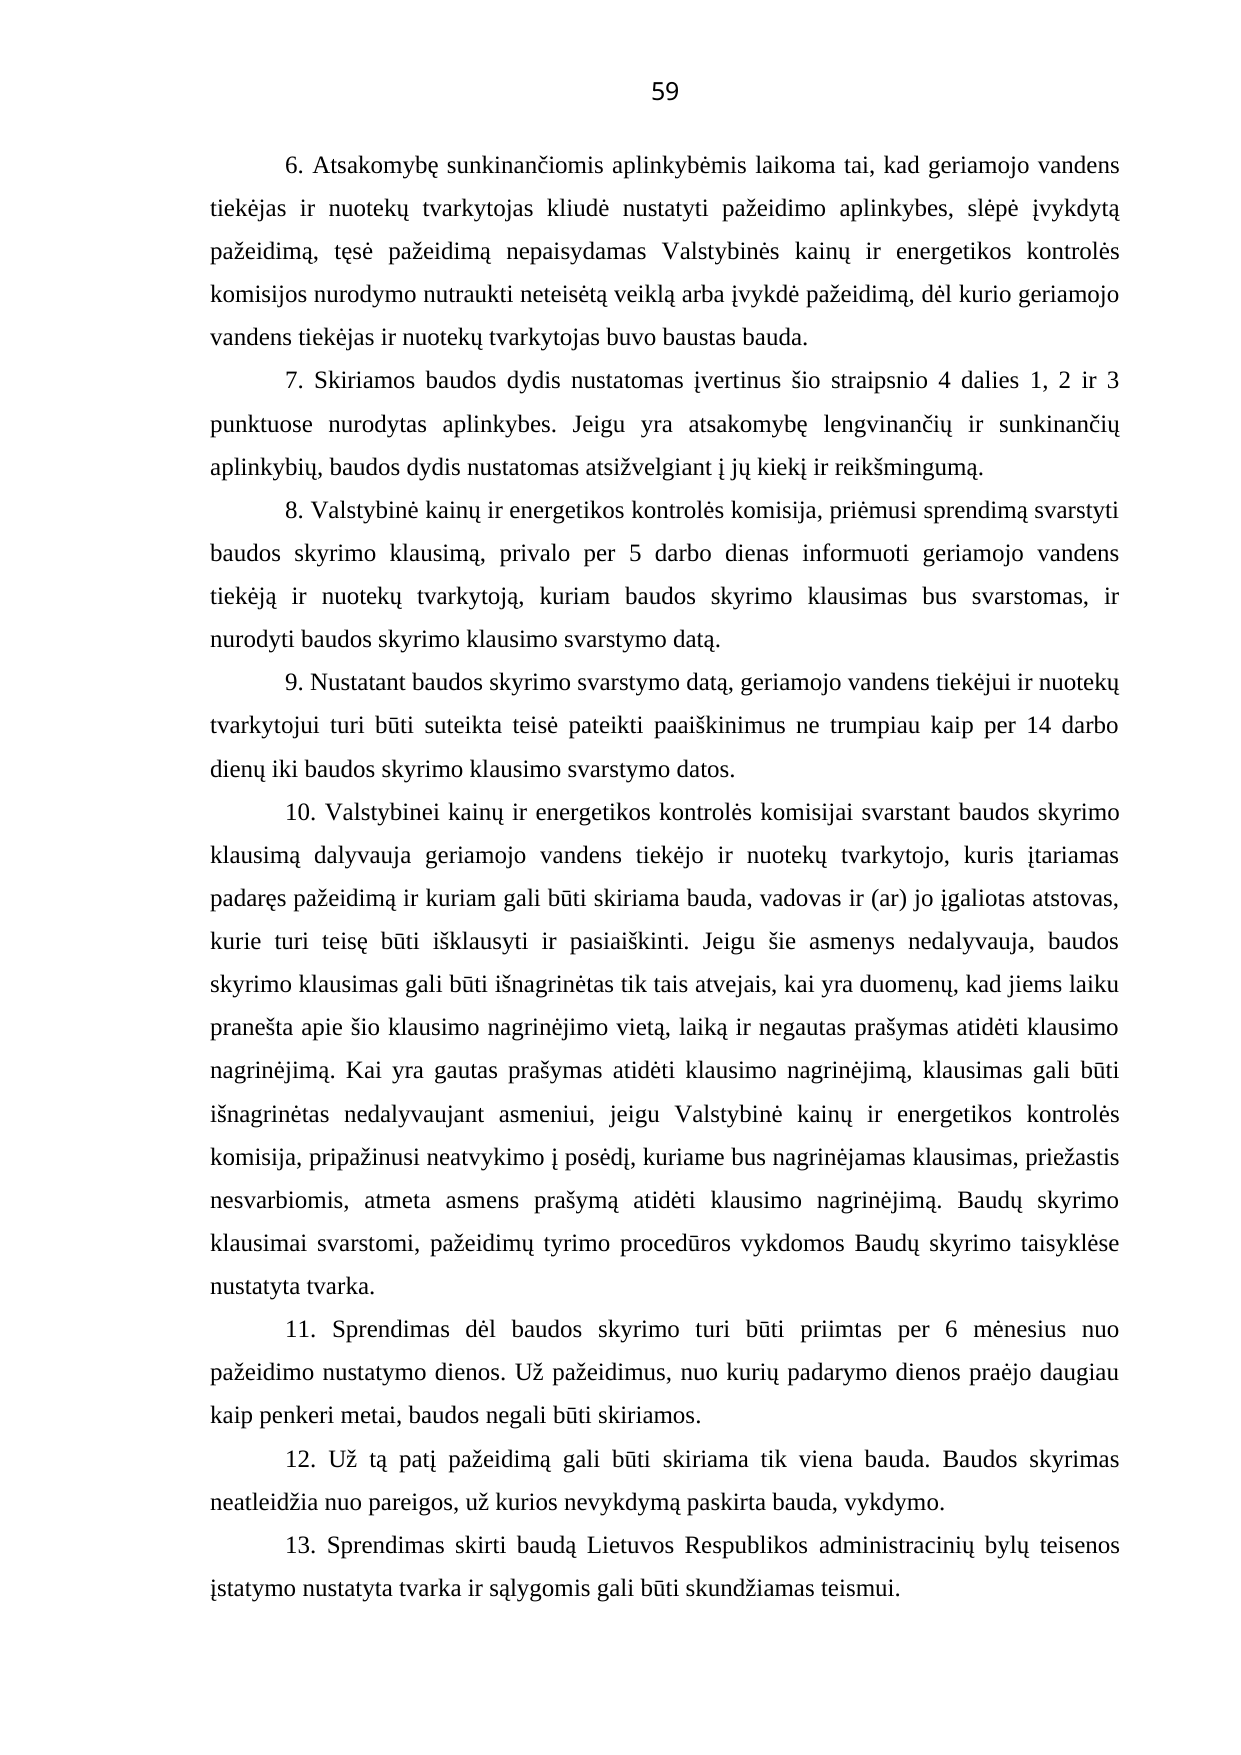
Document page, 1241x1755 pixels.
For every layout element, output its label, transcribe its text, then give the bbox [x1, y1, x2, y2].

text 6. Atsakomybę sunkinančiomis aplinkybėmis laikoma tai, kad geriamojo vandens tiekėjas ir nuotekų tvarkytojas kliudė nustatyti pažeidimo aplinkybes, slėpė įvykdytą pažeidimą, tęsė pažeidimą nepaisydamas Valstybinės kainų ir energetikos kontrolės komisijos nurodymo nutraukti neteisėtą veiklą arba įvykdė pažeidimą, dėl kurio geriamojo vandens tiekėjas ir nuotekų tvarkytojas buvo baustas bauda. [210, 150, 1120, 351]
text 7. Skiriamos baudos dydis nustatomas įvertinus šio straipsnio 4 dalies 1, 2 ir 3 punktuose nurodytas aplinkybes. Jeigu yra atsakomybę lengvinančių ir sunkinančių aplinkybių, baudos dydis nustatomas atsižvelgiant į jų kiekį ir reikšmingumą. [210, 366, 1120, 481]
text 11. Sprendimas dėl baudos skyrimo turi būti priimtas per 6 mėnesius nuo pažeidimo nustatymo dienos. Už pažeidimus, nuo kurių padarymo dienos praėjo daugiau kaip penkeri metai, baudos negali būti skiriamos. [210, 1314, 1120, 1429]
text 10. Valstybinei kainų ir energetikos kontrolės komisijai svarstant baudos skyrimo klausimą dalyvauja geriamojo vandens tiekėjo ir nuotekų tvarkytojo, kuris įtariamas padaręs pažeidimą ir kuriam gali būti skiriama bauda, vadovas ir (ar) jo įgaliotas atstovas, kurie turi teisę būti išklausyti ir pasiaiškinti. Jeigu šie asmenys nedalyvauja, baudos skyrimo klausimas gali būti išnagrinėtas tik tais atvejais, kai yra duomenų, kad jiems laiku pranešta apie šio klausimo nagrinėjimo vietą, laiką ir negautas prašymas atidėti klausimo nagrinėjimą. Kai yra gautas prašymas atidėti klausimo nagrinėjimą, klausimas gali būti išnagrinėtas nedalyvaujant asmeniui, jeigu Valstybinė kainų ir energetikos kontrolės komisija, pripažinusi neatvykimo į posėdį, kuriame bus nagrinėjamas klausimas, priežastis nesvarbiomis, atmeta asmens prašymą atidėti klausimo nagrinėjimą. Baudų skyrimo klausimai svarstomi, pažeidimų tyrimo procedūros vykdomos Baudų skyrimo taisyklėse nustatyta tvarka. [210, 797, 1120, 1300]
text 12. Už tą patį pažeidimą gali būti skiriama tik viena bauda. Baudos skyrimas neatleidžia nuo pareigos, už kurios nevykdymą paskirta bauda, vykdymo. [210, 1444, 1120, 1516]
text 13. Sprendimas skirti baudą Lietuvos Respublikos administracinių bylų teisenos įstatymo nustatyta tvarka ir sąlygomis gali būti skundžiamas teismui. [210, 1530, 1120, 1602]
text 8. Valstybinė kainų ir energetikos kontrolės komisija, priėmusi sprendimą svarstyti baudos skyrimo klausimą, privalo per 5 darbo dienas informuoti geriamojo vandens tiekėją ir nuotekų tvarkytoją, kuriam baudos skyrimo klausimas bus svarstomas, ir nurodyti baudos skyrimo klausimo svarstymo datą. [210, 495, 1120, 653]
text 9. Nustatant baudos skyrimo svarstymo datą, geriamojo vandens tiekėjui ir nuotekų tvarkytojui turi būti suteikta teisė pateikti paaiškinimus ne trumpiau kaip per 14 darbo dienų iki baudos skyrimo klausimo svarstymo datos. [210, 667, 1120, 782]
